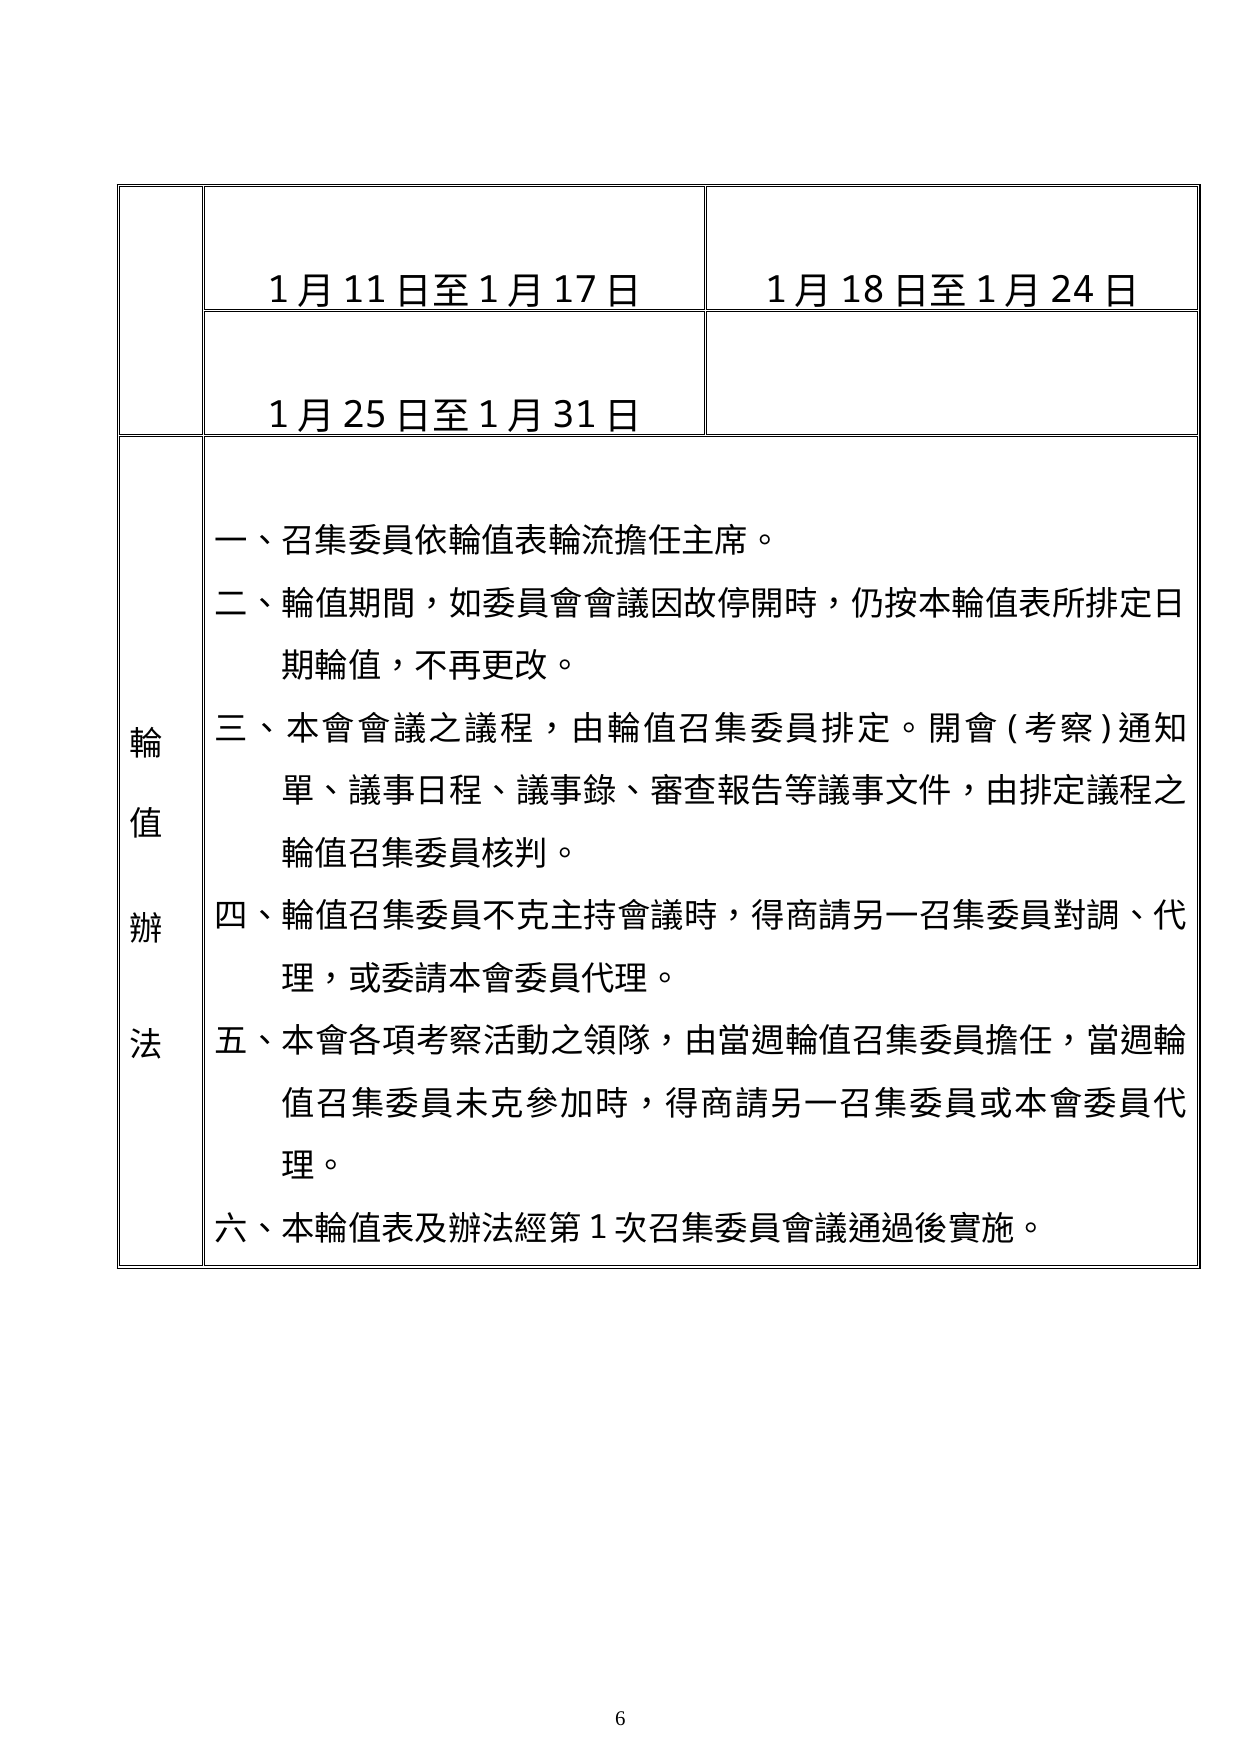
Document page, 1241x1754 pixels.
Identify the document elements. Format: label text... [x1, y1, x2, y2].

table_cell [707, 312, 1197, 434]
table_cell [120, 187, 202, 434]
table_cell 1月25日至1月31日 [205, 312, 704, 434]
table_cell 輪 值 辦 法 [120, 437, 202, 1265]
table_cell 1月18日至1月24日 [707, 187, 1197, 309]
table_cell 一、召集委員依輪值表輪流擔任主席。 二、輪值期間，如委員會會議因故停開時，仍按本輪值表所排定日期輪值，不再更改。 三、本會會議之議程，由輪值召集委員排定。開會(考察)通知單、議事日程、議事錄、審查報告等議事文件，由排定議程之輪值召集委員核判。 四、輪值召集委員不克主持會議時，得商請另一召集委員對調、代理，或委請本會委員代理。 五、本會各項考察活動之領隊，由當週輪值召集委員擔任，當週輪值召集委員未克參加時，得商請另一召集委員或本會委員代理。 六、本輪值表及辦法經第1次召集委員會議通過後實施。 [205, 437, 1197, 1265]
table_cell 1月11日至1月17日 [205, 187, 704, 309]
